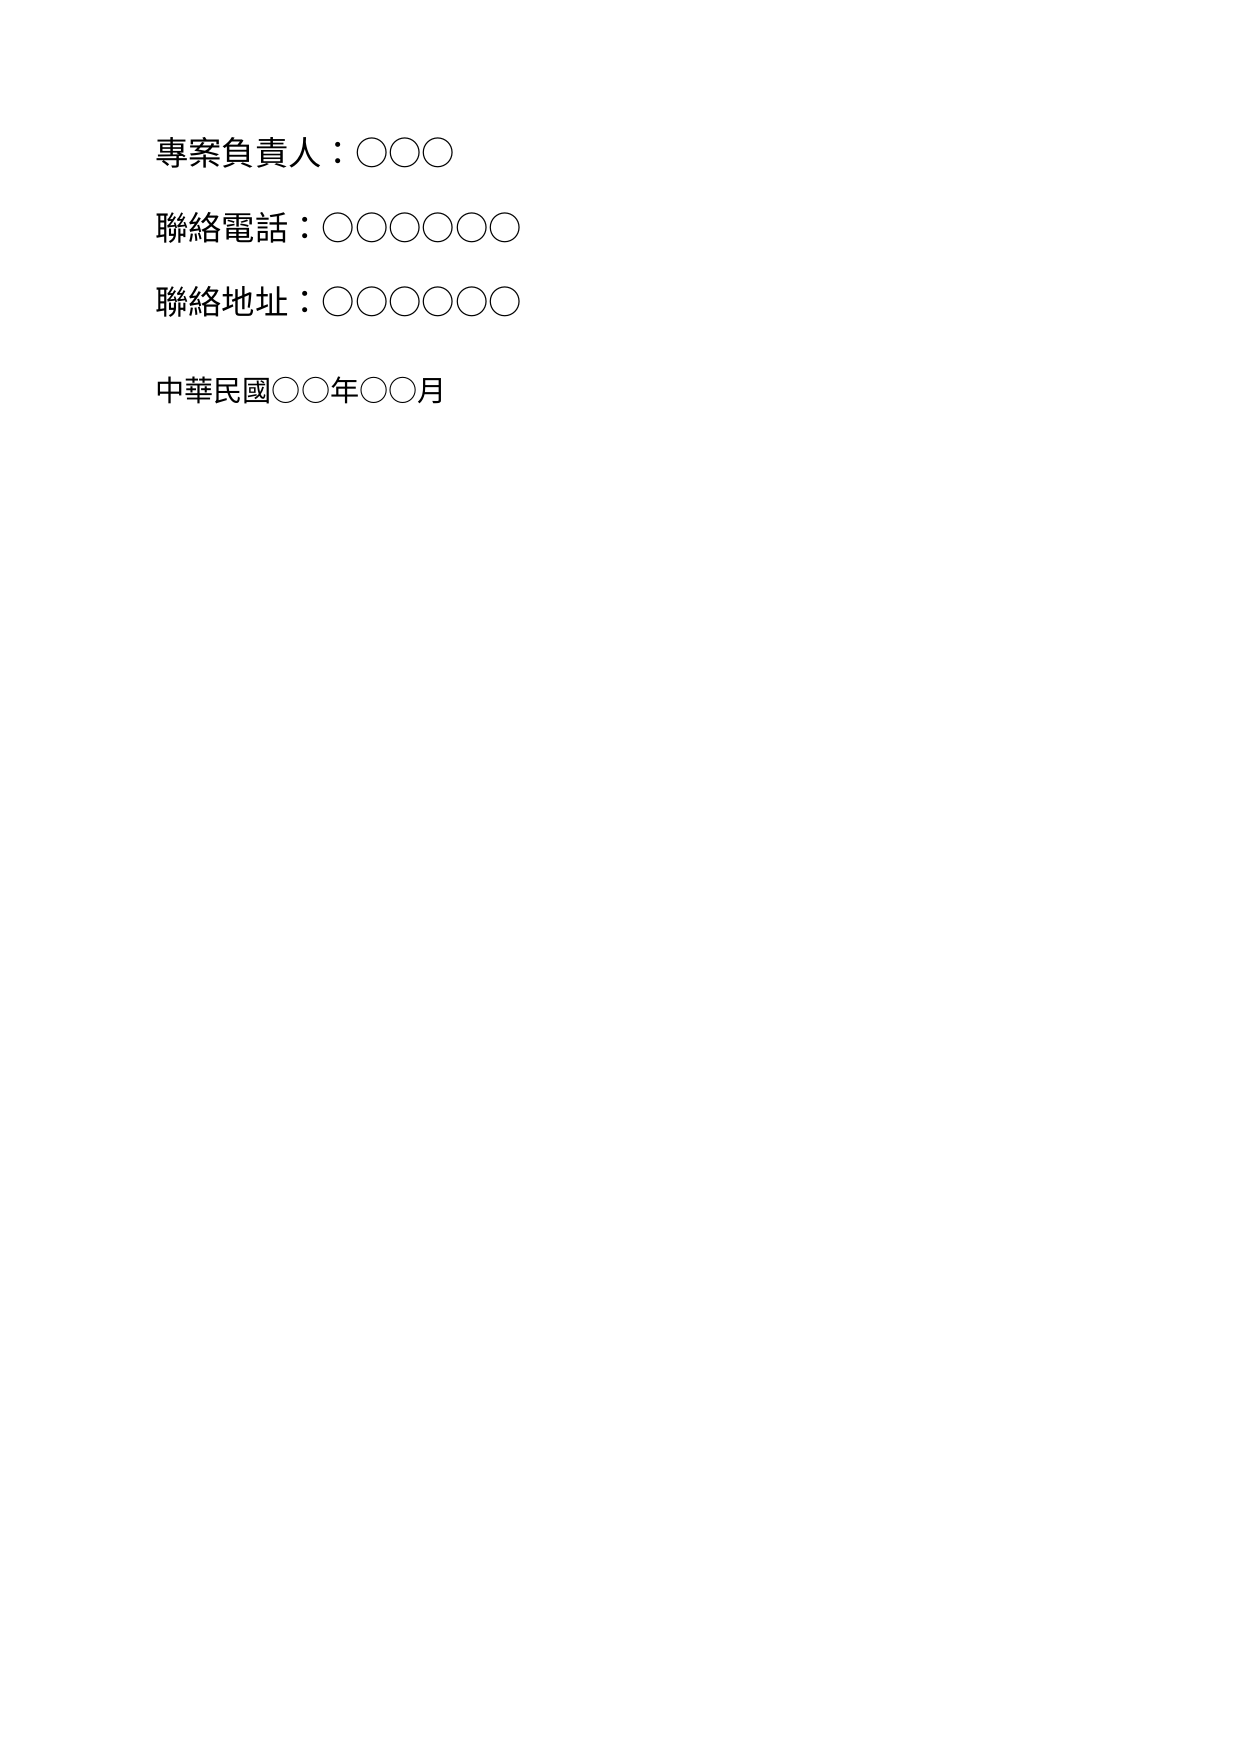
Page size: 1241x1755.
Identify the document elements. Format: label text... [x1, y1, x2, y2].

text 中華民國○○年○○月 [155, 368, 1097, 410]
text 聯絡地址：○○○○○○ [155, 276, 1097, 324]
text 專案負責人：○○○ [155, 127, 1097, 175]
text 聯絡電話：○○○○○○ [155, 202, 1097, 250]
